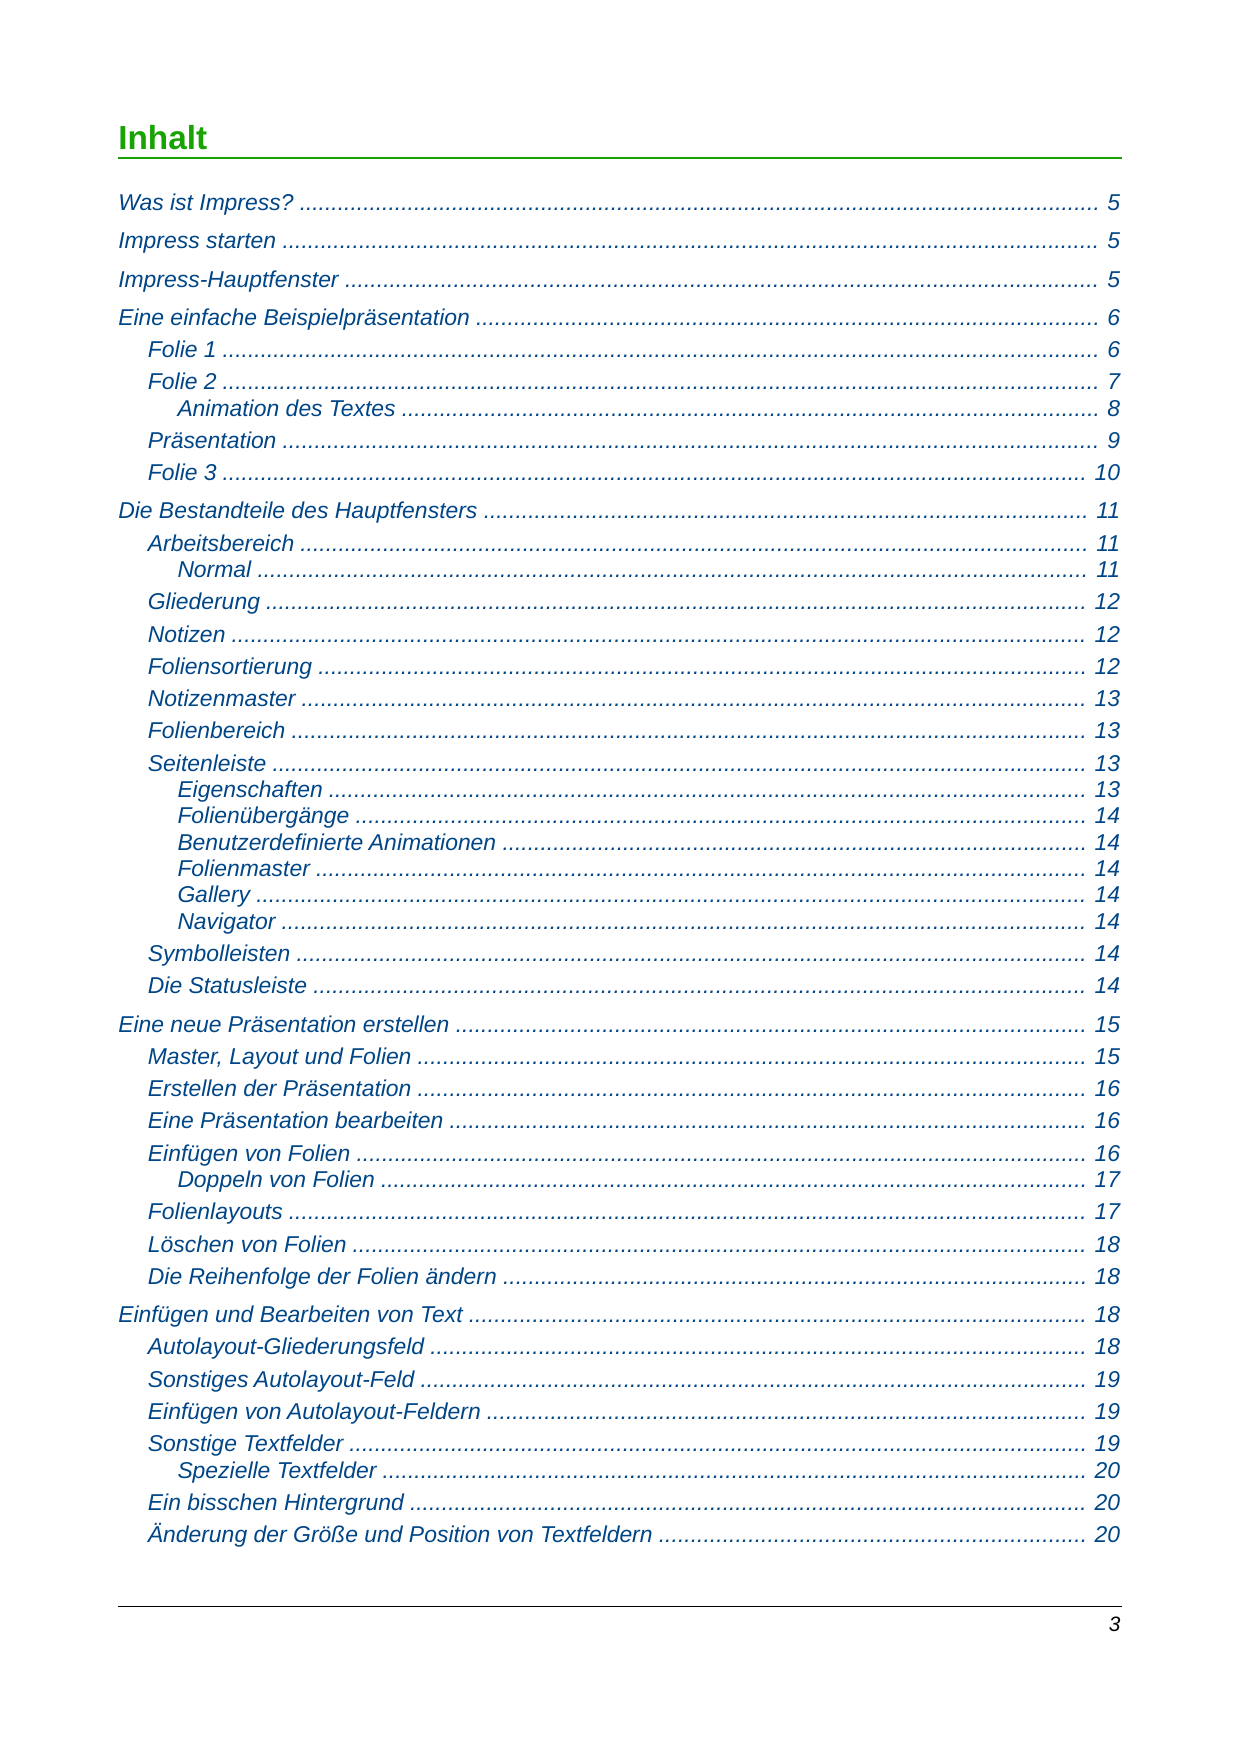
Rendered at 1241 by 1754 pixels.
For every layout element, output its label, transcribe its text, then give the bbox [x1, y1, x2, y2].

text Arbeitsbereich 11 [148, 529, 1122, 556]
text Ein bisschen Hintergrund 20 [148, 1489, 1122, 1515]
text Sonstiges Autolayout-Feld 19 [148, 1366, 1122, 1392]
text Animation des Textes 8 [177, 394, 1122, 421]
text Änderung der Größe und Position von Textfeldern 20 [148, 1521, 1122, 1547]
text Gallery 14 [177, 881, 1122, 908]
text Die Reihenfolge der Folien ändern 18 [148, 1263, 1122, 1289]
text Einfügen von Autolayout-Feldern 19 [148, 1398, 1122, 1424]
text Folie 3 10 [148, 459, 1122, 486]
text Folie 2 7 [148, 368, 1122, 394]
text Navigator 14 [177, 908, 1122, 934]
text Präsentation 9 [148, 427, 1122, 453]
text Notizen 12 [148, 621, 1122, 647]
text Impress starten 5 [118, 227, 1122, 254]
text Einfügen und Bearbeiten von Text 18 [118, 1301, 1122, 1327]
text Eine Präsentation bearbeiten 16 [148, 1107, 1122, 1134]
text Spezielle Textfelder 20 [177, 1457, 1122, 1483]
text Eine neue Präsentation erstellen 15 [118, 1011, 1122, 1037]
text Normal 11 [177, 556, 1122, 582]
text Die Statusleiste 14 [148, 972, 1122, 999]
text Folienbereich 13 [148, 717, 1122, 744]
text Symbolleisten 14 [148, 940, 1122, 966]
text Einfügen von Folien 16 [148, 1140, 1122, 1166]
text Foliensortierung 12 [148, 653, 1122, 679]
text Gliederung 12 [148, 588, 1122, 614]
text Folienmaster 14 [177, 855, 1122, 881]
text Löschen von Folien 18 [148, 1231, 1122, 1257]
text Die Bestandteile des Hauptfensters 11 [118, 497, 1122, 524]
text Doppeln von Folien 17 [177, 1166, 1122, 1192]
text Erstellen der Präsentation 16 [148, 1075, 1122, 1101]
text Master, Layout und Folien 15 [148, 1043, 1122, 1069]
text Folie 1 6 [148, 336, 1122, 362]
text Seitenleiste 13 [148, 750, 1122, 776]
text Benutzerdefinierte Animationen 14 [177, 829, 1122, 855]
text Autolayout-Gliederungsfeld 18 [148, 1333, 1122, 1360]
text Was ist Impress? 5 [118, 189, 1122, 216]
text Notizenmaster 13 [148, 685, 1122, 711]
text Folienübergänge 14 [177, 802, 1122, 829]
text Folienlayouts 17 [148, 1198, 1122, 1225]
text Eigenschaften 13 [177, 776, 1122, 802]
text Inhalt [118, 118, 1122, 157]
text Impress-Hauptfenster 5 [118, 266, 1122, 292]
text Eine einfache Beispielpräsentation 6 [118, 304, 1122, 330]
text Sonstige Textfelder 19 [148, 1430, 1122, 1457]
